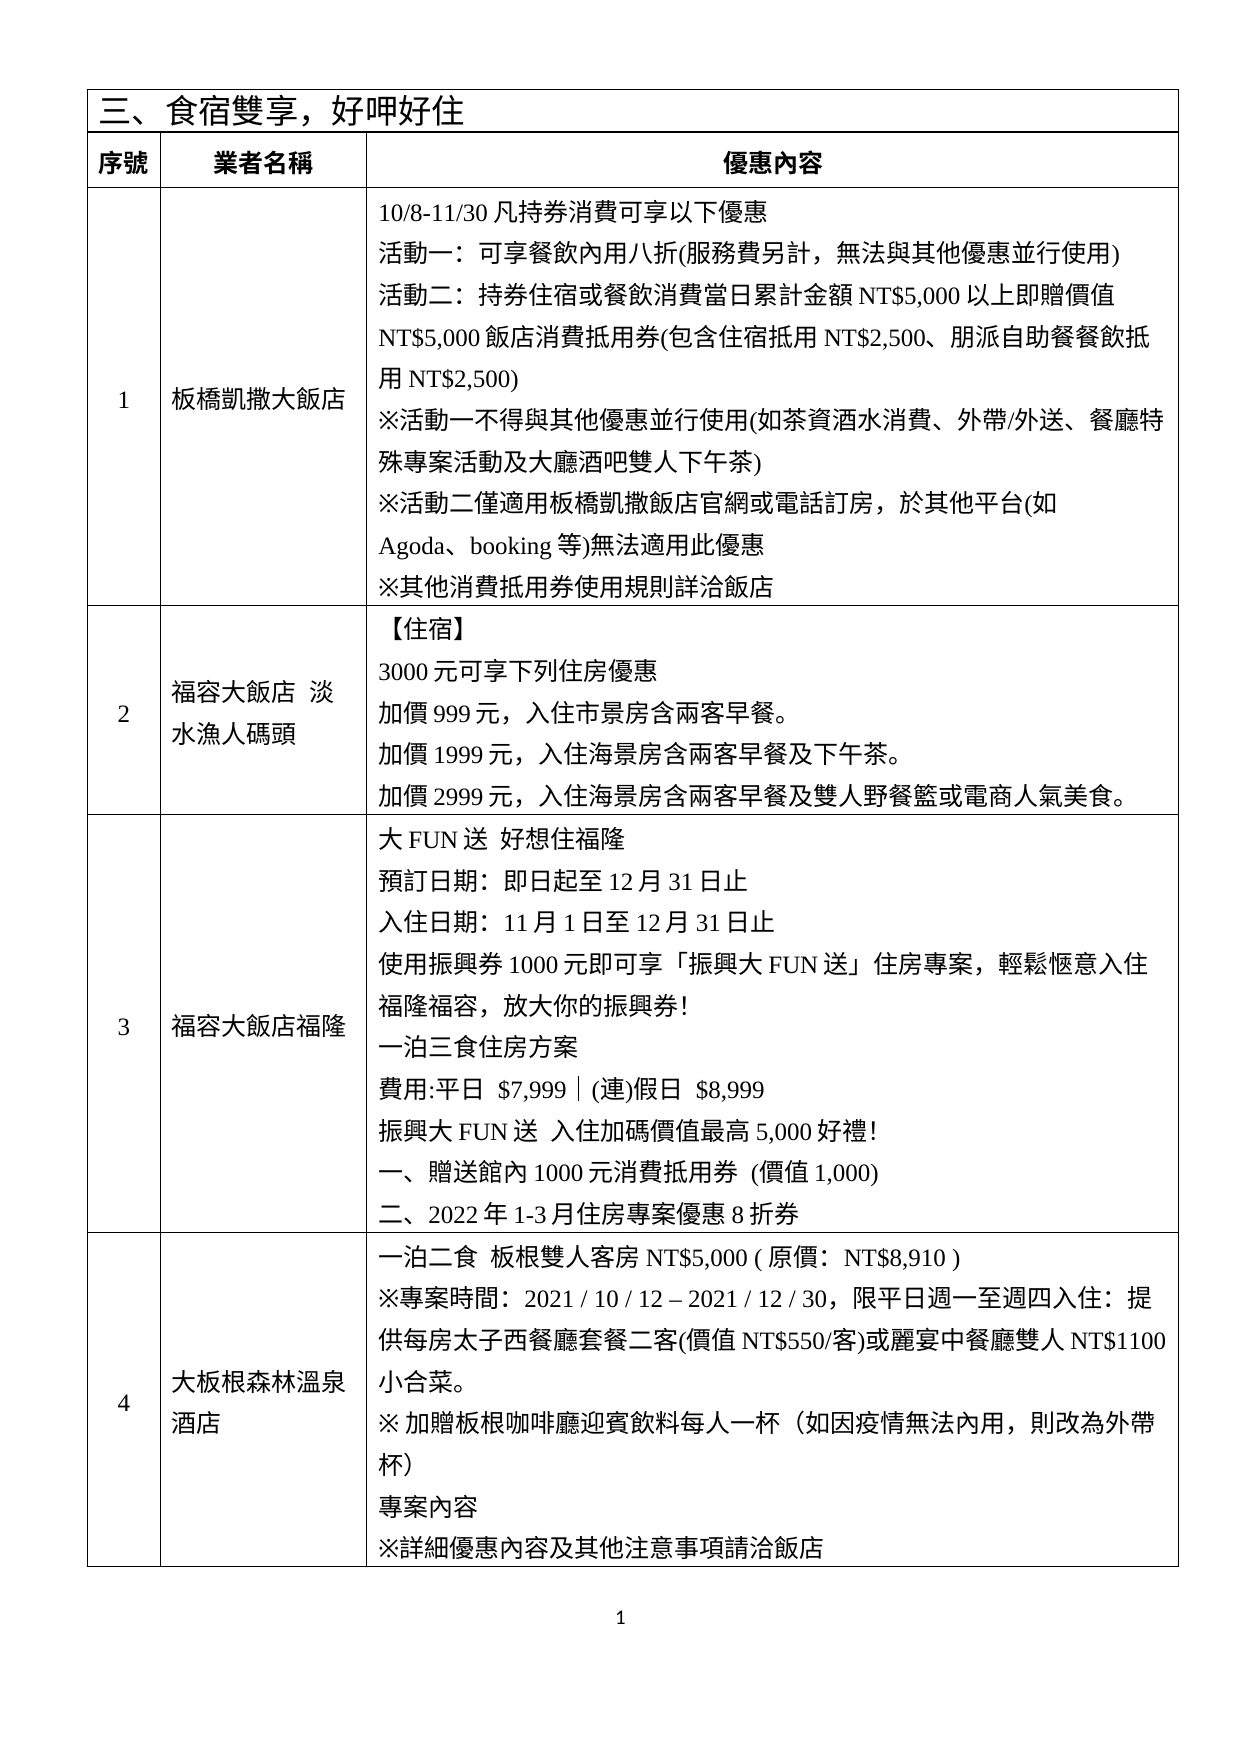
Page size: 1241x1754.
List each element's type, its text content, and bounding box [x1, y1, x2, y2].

table_cell 【住宿】 3000元可享下列住房優惠 加價999元，入住市景房含兩客早餐。 加價1999元，入住海景房含兩客早餐及下午茶。 加價2999元，入住海景房含兩客早餐及雙人野餐籃或電商人氣美食。 [367, 606, 1178, 814]
table_cell 優惠內容 [367, 133, 1178, 187]
table_cell 1 [88, 188, 160, 604]
table_cell 序號 [88, 133, 160, 187]
table_cell 3 [88, 815, 160, 1232]
table_cell 10/8-11/30凡持券消費可享以下優惠 活動一：可享餐飲內用八折(服務費另計，無法與其他優惠並行使用) 活動二：持券住宿或餐飲消費當日累計金額NT$5,000以上即贈價值NT$5,000飯店消費抵用券(包含住宿抵用NT$2,500、朋派自助餐餐飲抵用NT$2,500) ※活動一不得與其他優惠並行使用(如茶資酒水消費、外帶/外送、餐廳特殊專案活動及大廳酒吧雙人下午茶) ※活動二僅適用板橋凱撒飯店官網或電話訂房，於其他平台(如Agoda、booking等)無法適用此優惠 ※其他消費抵用券使用規則詳洽飯店 [367, 188, 1178, 604]
table_cell 大板根森林溫泉酒店 [161, 1233, 366, 1566]
table_cell 4 [88, 1233, 160, 1566]
table_header 三、食宿雙享，好呷好住 [88, 90, 1178, 131]
table_cell 一泊二食 板根雙人客房NT$5,000 ( 原價：NT$8,910 ) ※專案時間：2021 / 10 / 12 – 2021 / 12 / 30，限平日週一至週四入住：提供每房太子西餐廳套餐二客(價值NT$550/客)或麗宴中餐廳雙人NT$1100小合菜。 ※ 加贈板根咖啡廳迎賓飲料每人一杯（如因疫情無法內用，則改為外帶杯） 專案內容 ※詳細優惠內容及其他注意事項請洽飯店 [367, 1233, 1178, 1566]
table_cell 2 [88, 606, 160, 814]
table_cell 福容大飯店 淡水漁人碼頭 [161, 606, 366, 814]
table_cell 大FUN送 好想住福隆 預訂日期：即日起至12月31日止 入住日期：11月1日至12月31日止 使用振興券1000元即可享「振興大FUN送」住房專案，輕鬆愜意入住福隆福容，放大你的振興券！ 一泊三食住房方案 費用:平日 $7,999｜(連)假日 $8,999 振興大FUN送 入住加碼價值最高5,000好禮！ 一、贈送館內1000元消費抵用券 (價值1,000) 二、2022年1-3月住房專案優惠8折券 [367, 815, 1178, 1232]
table_cell 福容大飯店福隆 [161, 815, 366, 1232]
table_cell 板橋凱撒大飯店 [161, 188, 366, 604]
table_cell 業者名稱 [161, 133, 366, 187]
